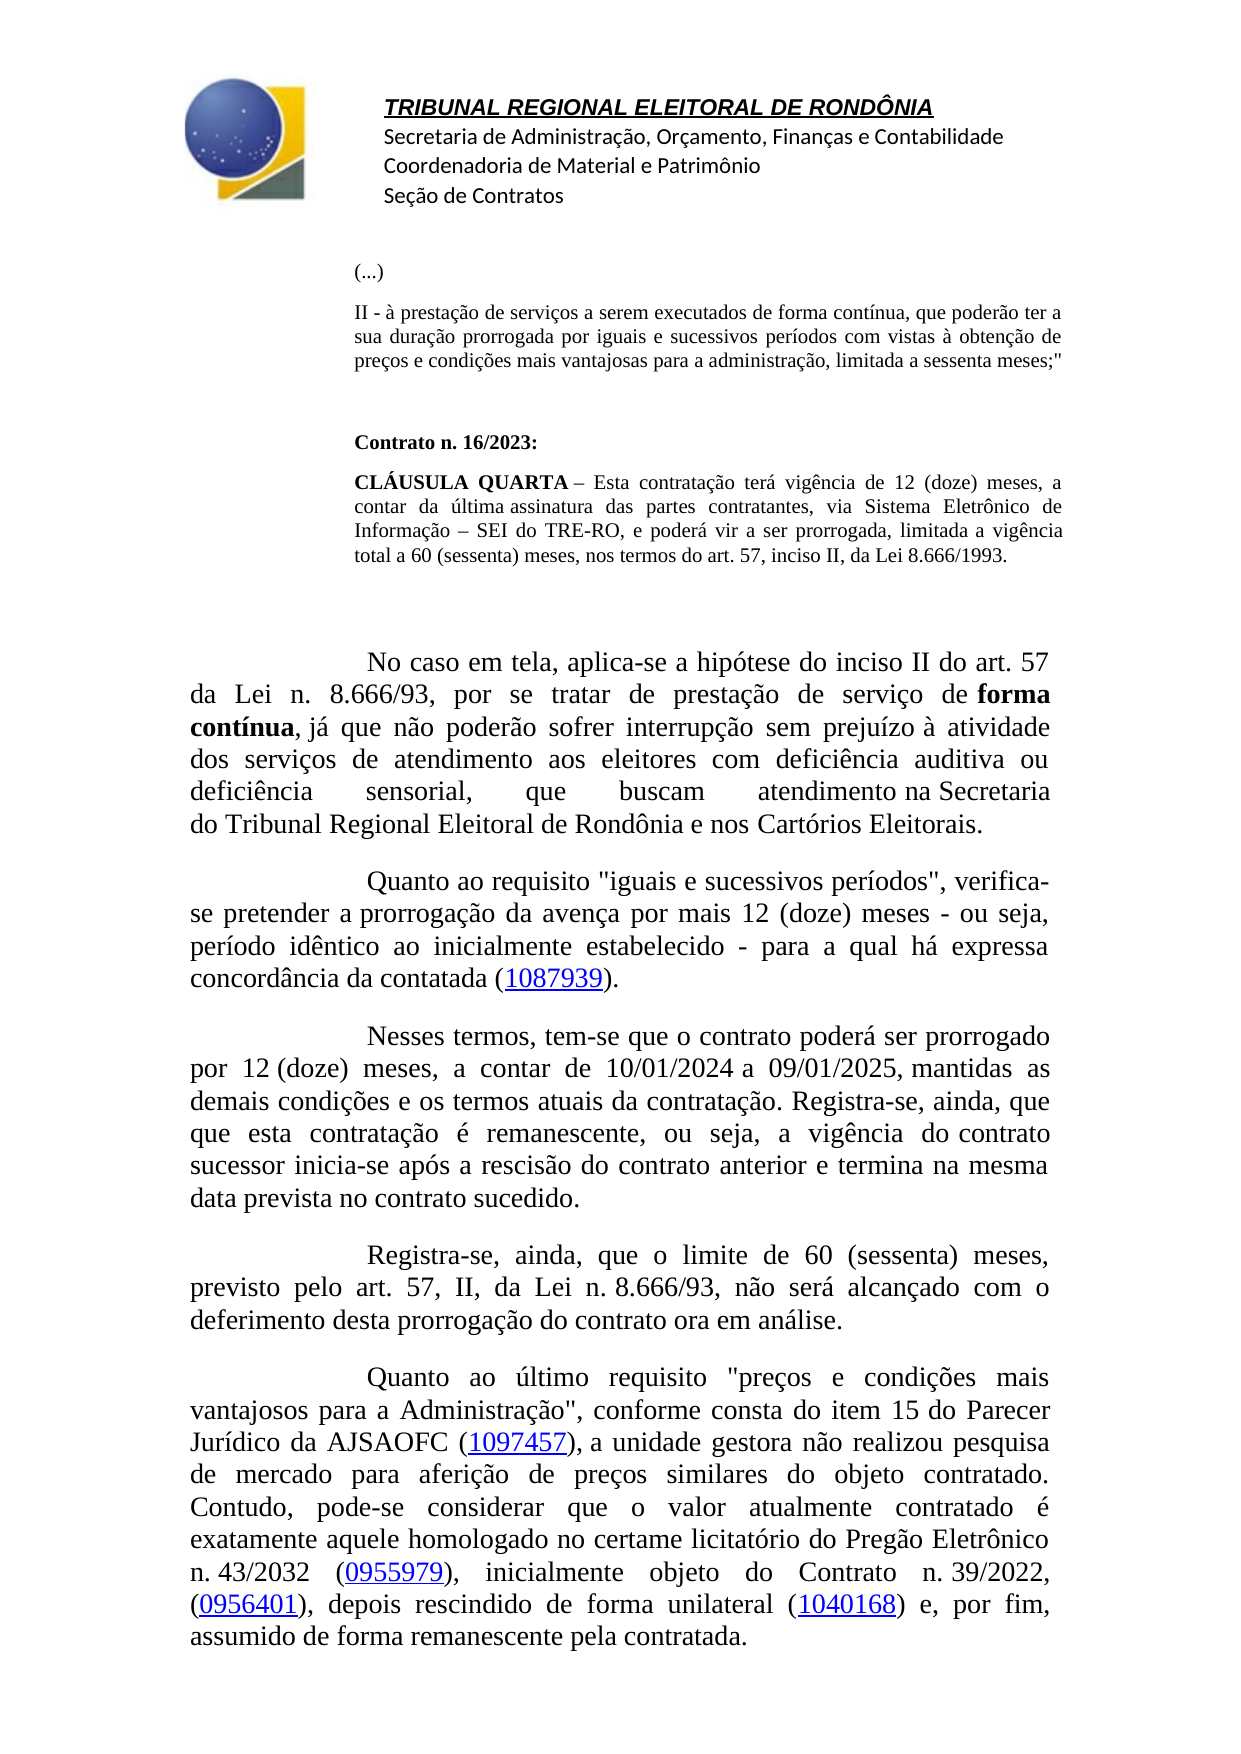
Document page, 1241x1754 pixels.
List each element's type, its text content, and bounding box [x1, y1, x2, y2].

text CLÁUSULA QUARTA – Esta contratação terá vigência de 12 (doze) meses, a contar da última assinatura das partes contratantes, via Sistema Eletrônico de Informação – SEI do TRE-RO, e poderá vir a ser prorrogada, limitada a vigência total a 60 (sessenta) meses, nos termos do art. 57, inciso II, da Lei 8.666/1993. [354, 470, 1063, 567]
text Quanto ao requisito "iguais e sucessivos períodos", verifica-se pretender a prorrogação da avença por mais 12 (doze) meses - ou seja, período idêntico ao inicialmente estabelecido - para a qual há expressa concordância da contatada (1087939). [190, 864, 1051, 994]
text No caso em tela, aplica-se a hipótese do inciso II do art. 57 da Lei n. 8.666/93, por se tratar de prestação de serviço de forma contínua, já que não poderão sofrer interrupção sem prejuízo à atividade dos serviços de atendimento aos eleitores com deficiência auditiva ou deficiência sensorial, que buscam atendimento na Secretaria do Tribunal Regional Eleitoral de Rondônia e nos Cartórios Eleitorais. [190, 645, 1051, 839]
text Contrato n. 16/2023: [354, 429, 1063, 454]
text Registra-se, ainda, que o limite de 60 (sessenta) meses, previsto pelo art. 57, II, da Lei n. 8.666/93, não será alcançado com o deferimento desta prorrogação do contrato ora em análise. [190, 1238, 1051, 1335]
text (...) [354, 259, 1063, 283]
text Quanto ao último requisito "preços e condições mais vantajosos para a Administração", conforme consta do item 15 do Parecer Jurídico da AJSAOFC (1097457), a unidade gestora não realizou pesquisa de mercado para aferição de preços similares do objeto contratado. Contudo, pode-se considerar que o valor atualmente contratado é exatamente aquele homologado no certame licitatório do Pregão Eletrônico n. 43/2032 (0955979), inicialmente objeto do Contrato n. 39/2022, (0956401), depois rescindido de forma unilateral (1040168) e, por fim, assumido de forma remanescente pela contratada. [190, 1360, 1051, 1652]
text Nesses termos, tem-se que o contrato poderá ser prorrogado por 12 (doze) meses, a contar de 10/01/2024 a 09/01/2025, mantidas as demais condições e os termos atuais da contratação. Registra-se, ainda, que que esta contratação é remanescente, ou seja, a vigência do contrato sucessor inicia-se após a rescisão do contrato anterior e termina na mesma data prevista no contrato sucedido. [190, 1019, 1051, 1213]
text II - à prestação de serviços a serem executados de forma contínua, que poderão ter a sua duração prorrogada por iguais e sucessivos períodos com vistas à obtenção de preços e condições mais vantajosas para a administração, limitada a sessenta meses;" [354, 300, 1063, 372]
